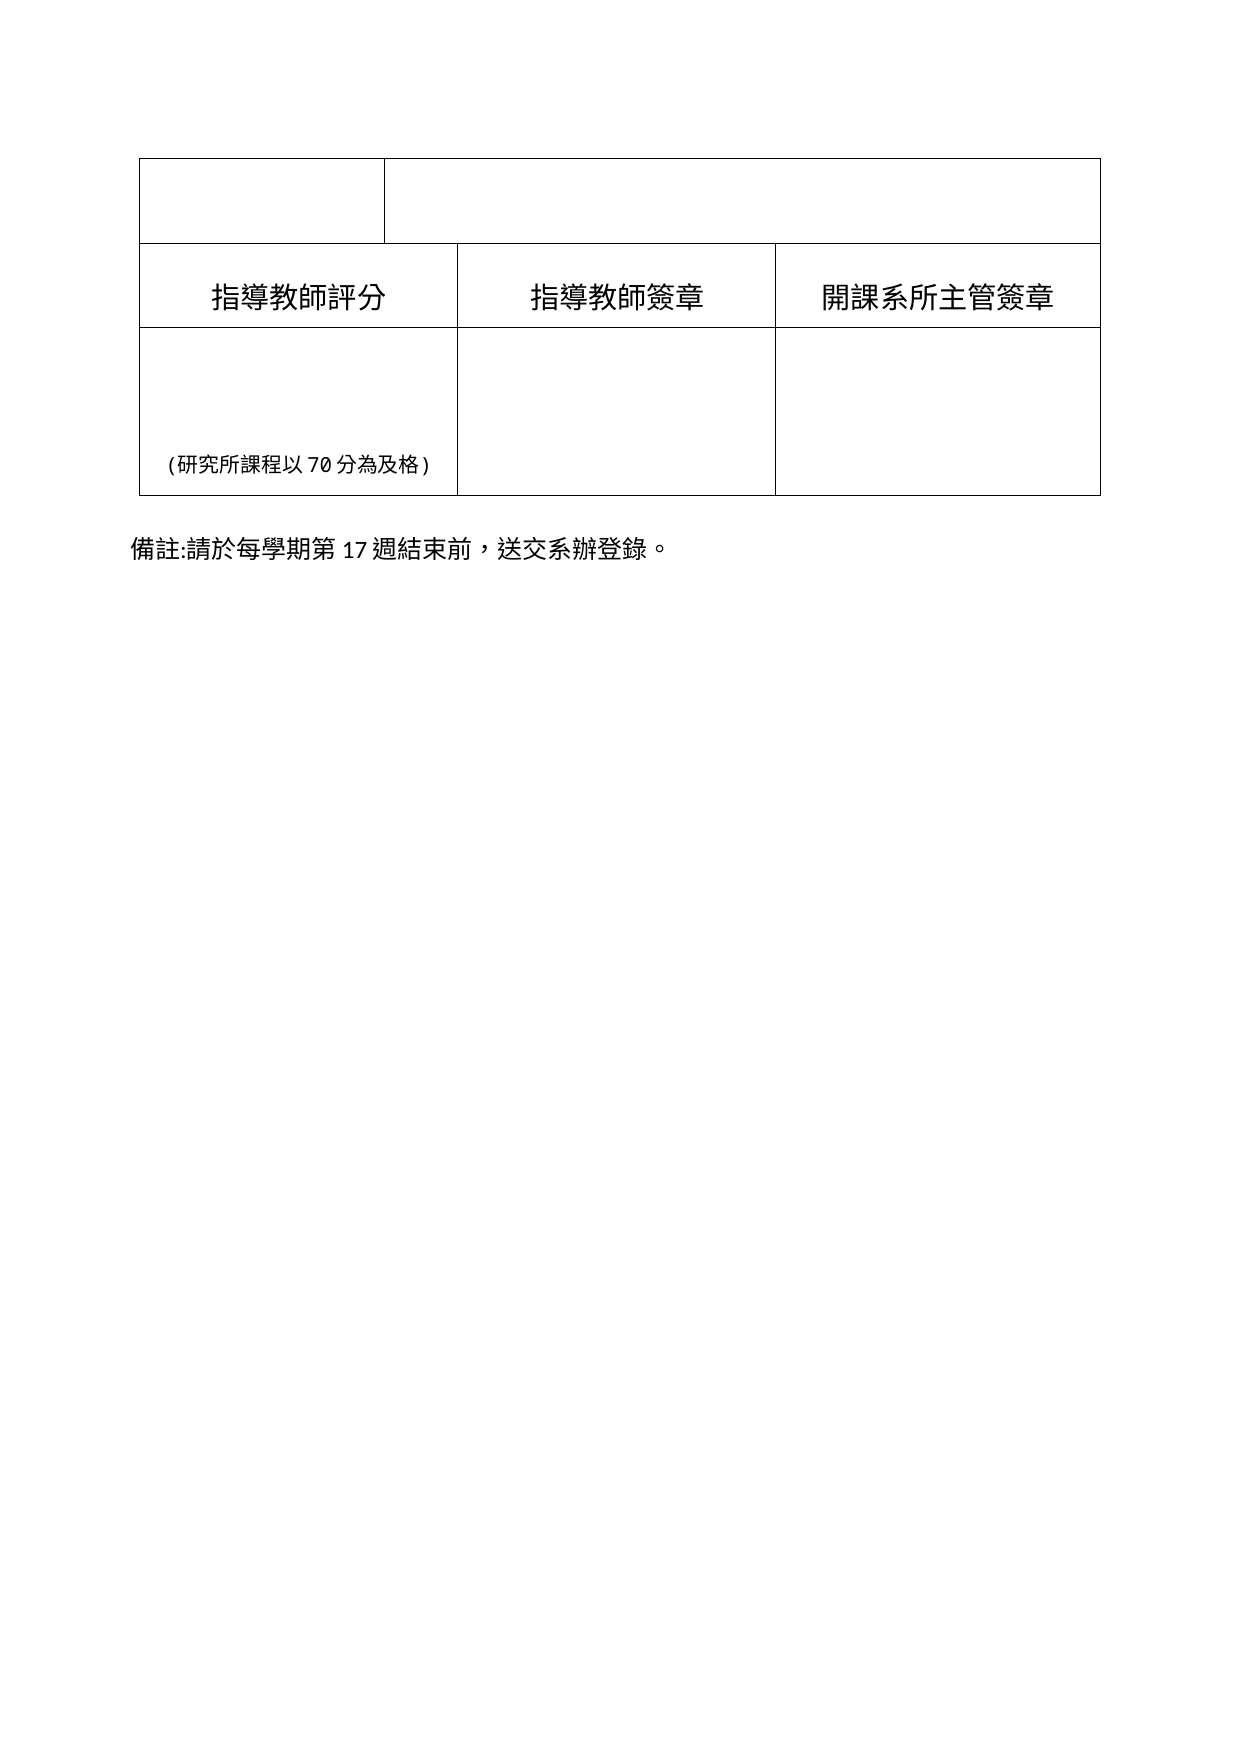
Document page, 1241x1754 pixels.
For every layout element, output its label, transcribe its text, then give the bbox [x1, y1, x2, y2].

table_cell [458, 328, 775, 495]
table_cell [140, 159, 384, 243]
text 備註:請於每學期第17週結束前，送交系辦登錄。 [130, 506, 1110, 569]
table_cell 指導教師簽章 [458, 244, 775, 327]
table_cell (研究所課程以70分為及格) [140, 328, 457, 495]
table_cell [776, 328, 1100, 495]
table_cell [385, 159, 1100, 243]
table_cell 指導教師評分 [140, 244, 457, 327]
table_cell 開課系所主管簽章 [776, 244, 1100, 327]
